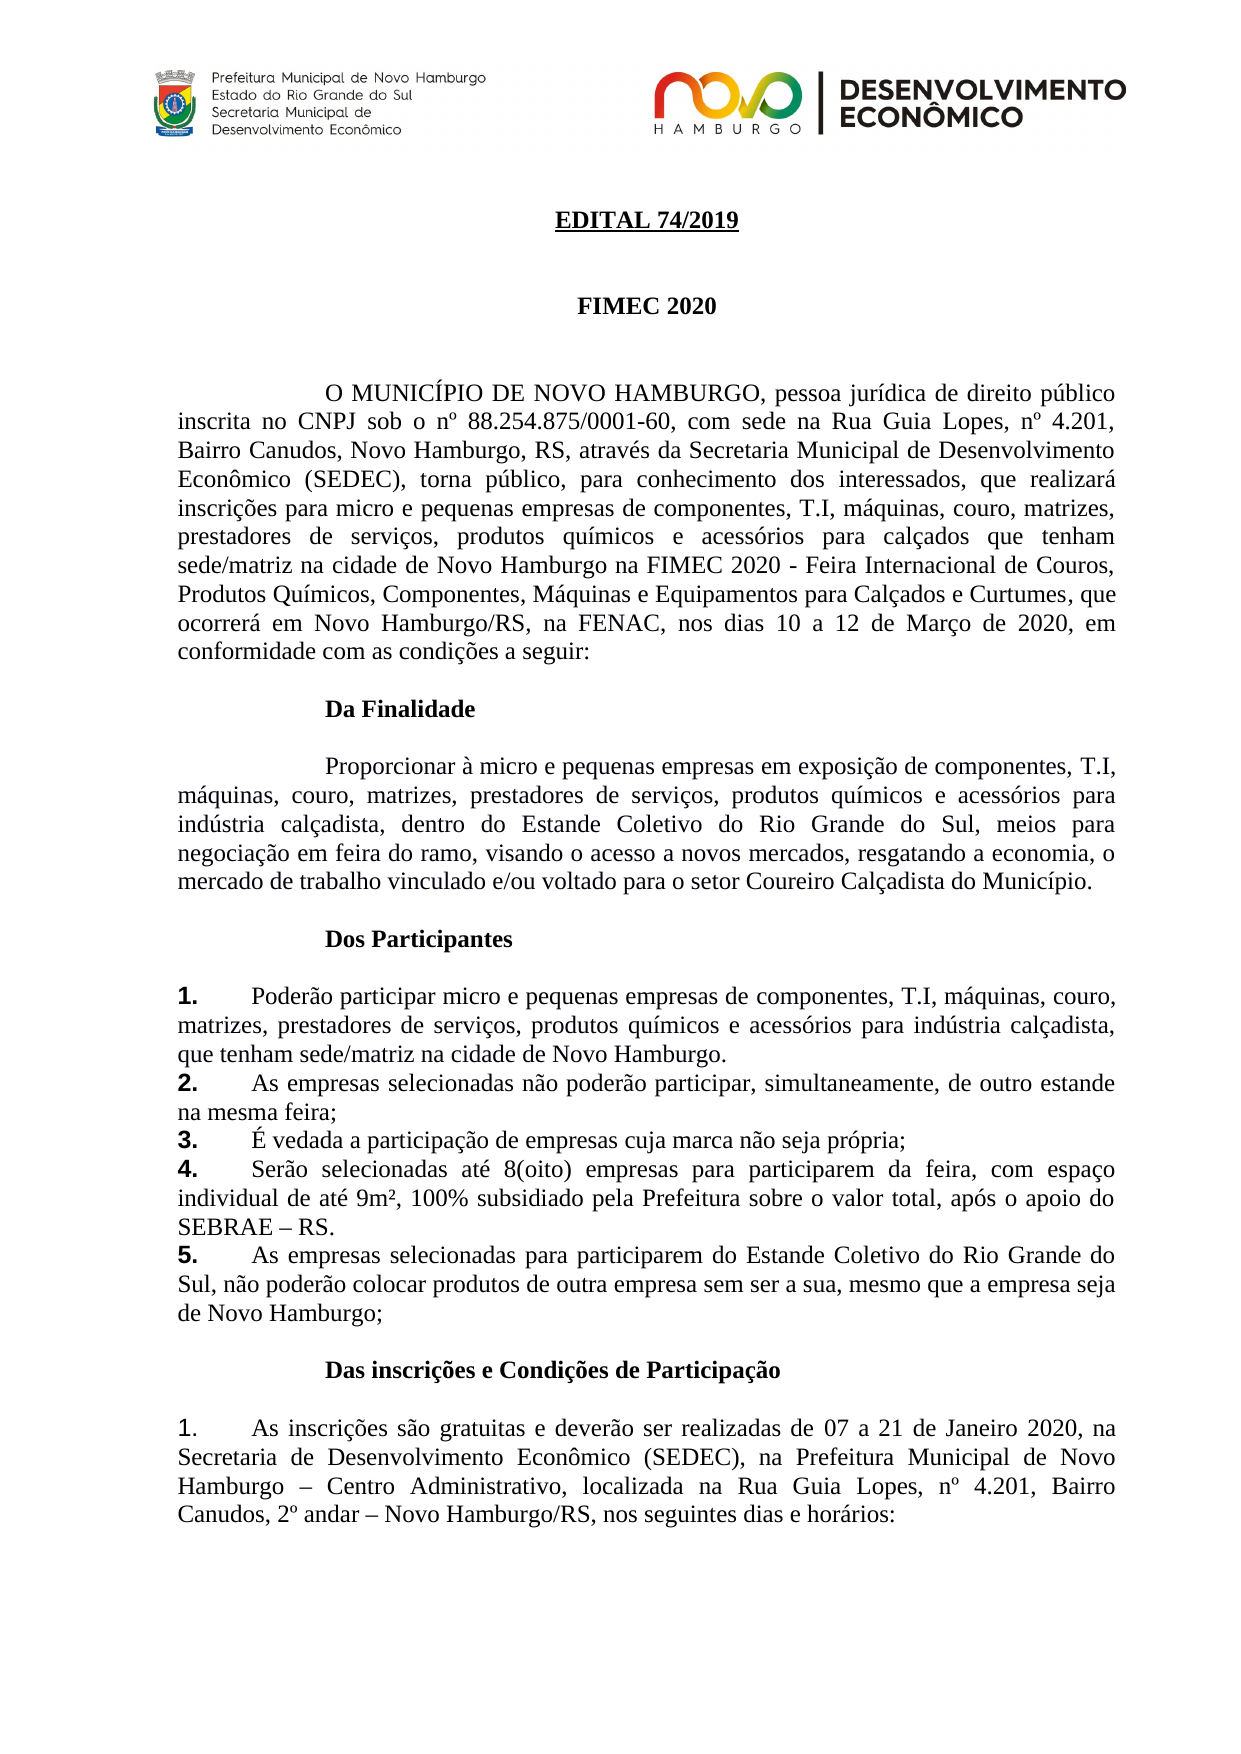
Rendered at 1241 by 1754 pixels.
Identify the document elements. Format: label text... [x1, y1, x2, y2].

text Das inscrições e Condições de Participação [177, 1356, 1116, 1384]
list É vedada a participação de empresas cuja marca não seja própria; [177, 1125, 1116, 1154]
list As inscrições são gratuitas e deverão ser realizadas de 07 a 21 de Janeiro 2020, na Secretaria de Desenvolvimento Econômico (SEDEC), na Prefeitura Municipal de Novo Hamburgo – Centro Administrativo, localizada na Rua Guia Lopes, nº 4.201, Bairro Canudos, 2º andar – Novo Hamburgo/RS, nos seguintes dias e horários: [177, 1413, 1116, 1528]
text Da Finalidade [177, 694, 1116, 723]
text FIMEC 2020 [177, 291, 1116, 320]
text Dos Participantes [177, 924, 1116, 953]
picture [153, 52, 1127, 154]
list Serão selecionadas até 8(oito) empresas para participarem da feira, com espaço individual de até 9m², 100% subsidiado pela Prefeitura sobre o valor total, após o apoio do SEBRAE – RS. [177, 1154, 1116, 1241]
text Proporcionar à micro e pequenas empresas em exposição de componentes, T.I, máquinas, couro, matrizes, prestadores de serviços, produtos químicos e acessórios para indústria calçadista, dentro do Estande Coletivo do Rio Grande do Sul, meios para negociação em feira do ramo, visando o acesso a novos mercados, resgatando a economia, o mercado de trabalho vinculado e/ou voltado para o setor Coureiro Calçadista do Município. [177, 751, 1116, 895]
list As empresas selecionadas não poderão participar, simultaneamente, de outro estande na mesma feira; [177, 1068, 1116, 1125]
list As empresas selecionadas para participarem do Estande Coletivo do Rio Grande do Sul, não poderão colocar produtos de outra empresa sem ser a sua, mesmo que a empresa seja de Novo Hamburgo; [177, 1241, 1116, 1327]
text EDITAL 74/2019 [177, 205, 1116, 234]
text O MUNICÍPIO DE NOVO HAMBURGO, pessoa jurídica de direito público inscrita no CNPJ sob o nº 88.254.875/0001-60, com sede na Rua Guia Lopes, nº 4.201, Bairro Canudos, Novo Hamburgo, RS, através da Secretaria Municipal de Desenvolvimento Econômico (SEDEC), torna público, para conhecimento dos interessados, que realizará inscrições para micro e pequenas empresas de componentes, T.I, máquinas, couro, matrizes, prestadores de serviços, produtos químicos e acessórios para calçados que tenham sede/matriz na cidade de Novo Hamburgo na FIMEC 2020 - Feira Internacional de Couros, Produtos Químicos, Componentes, Máquinas e Equipamentos para Calçados e Curtumes, que ocorrerá em Novo Hamburgo/RS, na FENAC, nos dias 10 a 12 de Março de 2020, em conformidade com as condições a seguir: [177, 378, 1116, 665]
list Poderão participar micro e pequenas empresas de componentes, T.I, máquinas, couro, matrizes, prestadores de serviços, produtos químicos e acessórios para indústria calçadista, que tenham sede/matriz na cidade de Novo Hamburgo. [177, 981, 1116, 1068]
